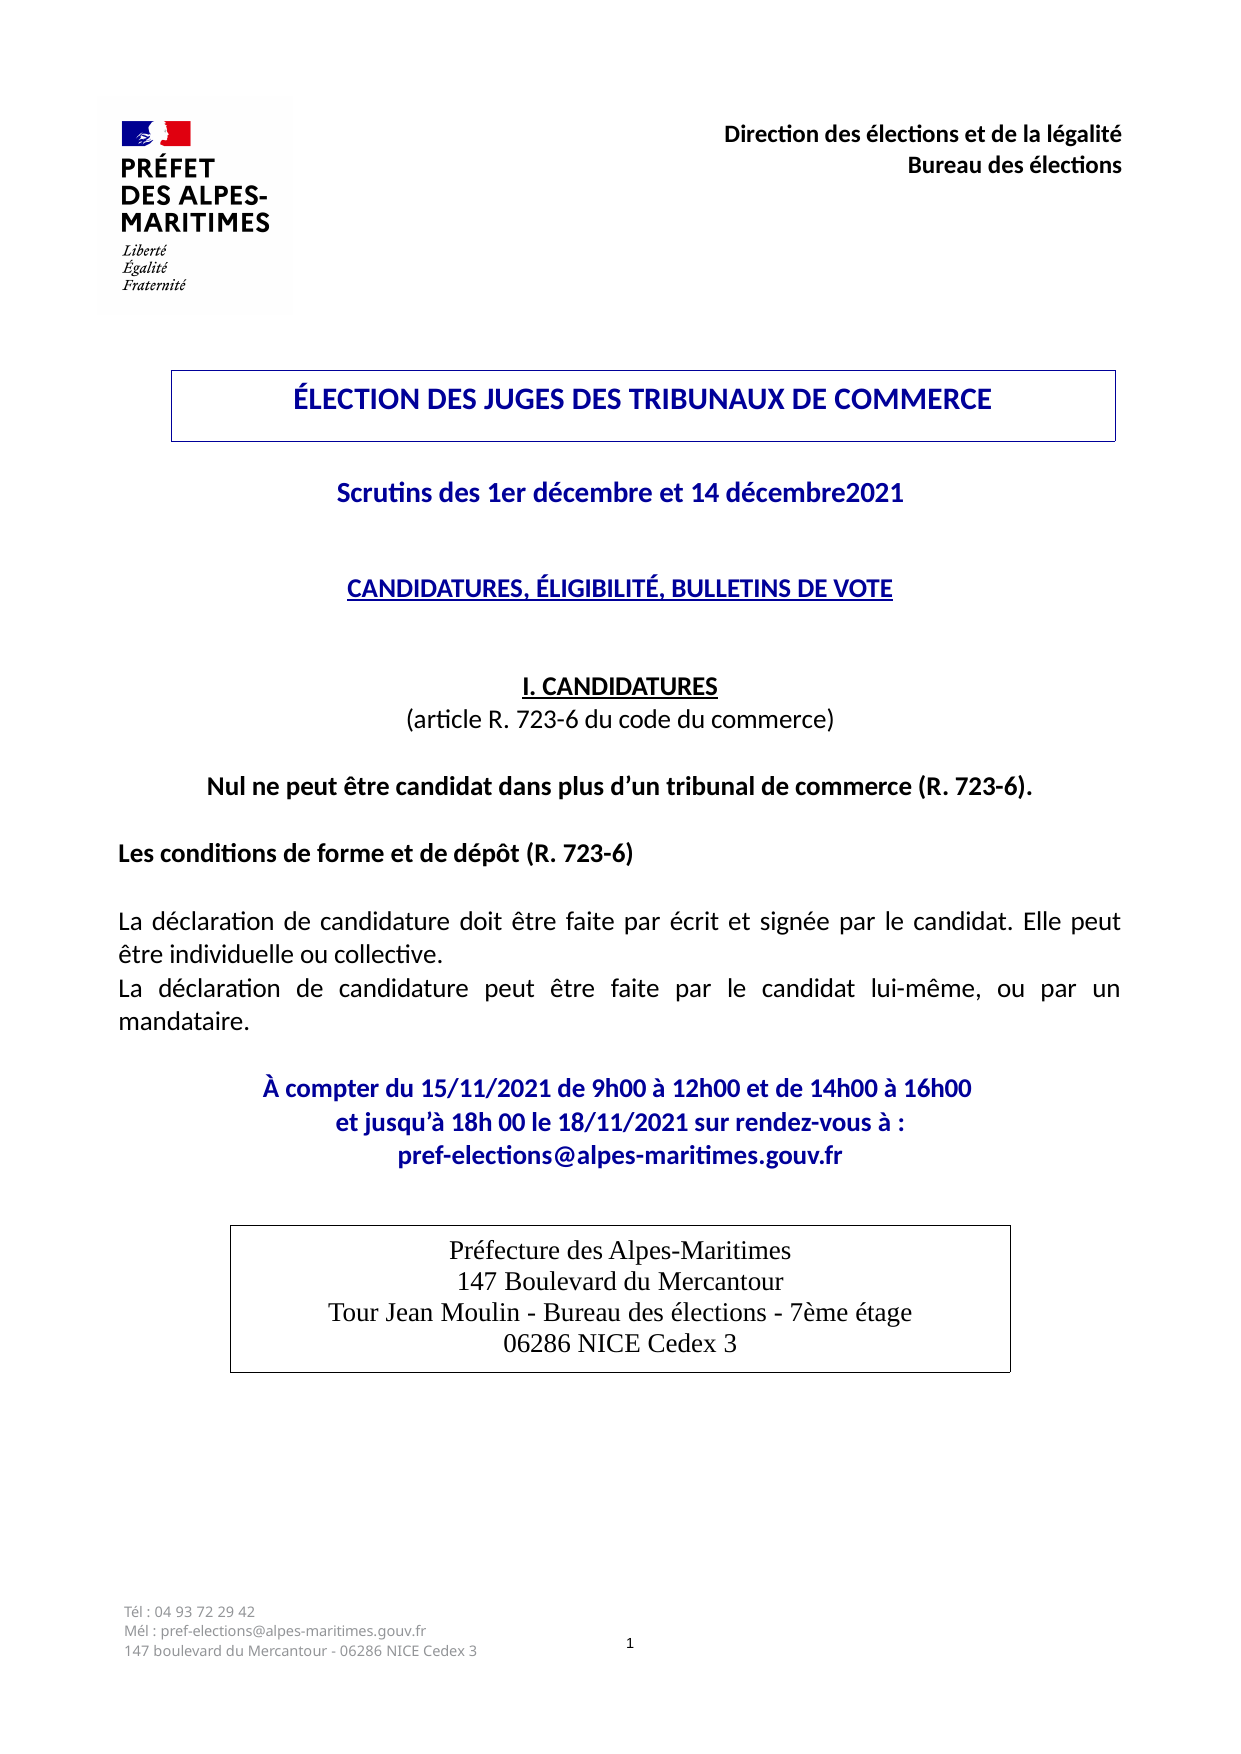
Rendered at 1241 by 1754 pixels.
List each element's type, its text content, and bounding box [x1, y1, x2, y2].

subtitle Scrutins des 1er décembre et 14 décembre2021 [118, 474, 1122, 509]
text La déclaration de candidature peut être faite par le candidat lui-même, ou par un mandataire. [118, 971, 1122, 1038]
text Bureau des élections [294, 149, 1122, 180]
text À compter du 15/11/2021 de 9h00 à 12h00 et de 14h00 à 16h00 [118, 1071, 1122, 1105]
picture [97, 96, 294, 315]
text CANDIDATURES, ÉLIGIBILITÉ, BULLETINS DE VOTE [118, 571, 1122, 604]
text et jusqu’à 18h 00 le 18/11/2021 sur rendez-vous à : [118, 1105, 1122, 1138]
text 147 Boulevard du Mercantour [239, 1265, 1001, 1296]
text Nul ne peut être candidat dans plus d’un tribunal de commerce (R. 723-6). [118, 769, 1122, 803]
text Tour Jean Moulin - Bureau des élections - 7ème étage [239, 1296, 1001, 1327]
text Préfecture des Alpes-Maritimes [239, 1234, 1001, 1265]
text I. CANDIDATURES [118, 669, 1122, 702]
text Les conditions de forme et de dépôt (R. 723-6) [118, 836, 1122, 870]
text 06286 NICE Cedex 3 [239, 1327, 1001, 1358]
text La déclaration de candidature doit être faite par écrit et signée par le candidat. Elle peut être individuelle ou collective. [118, 903, 1122, 971]
text pref-elections@alpes-maritimes.gouv.fr [118, 1138, 1122, 1172]
text (article R. 723-6 du code du commerce) [118, 702, 1122, 736]
text ÉLECTION DES JUGES DES TRIBUNAUX DE COMMERCE [179, 379, 1106, 417]
text Direction des élections et de la légalité [294, 118, 1122, 149]
